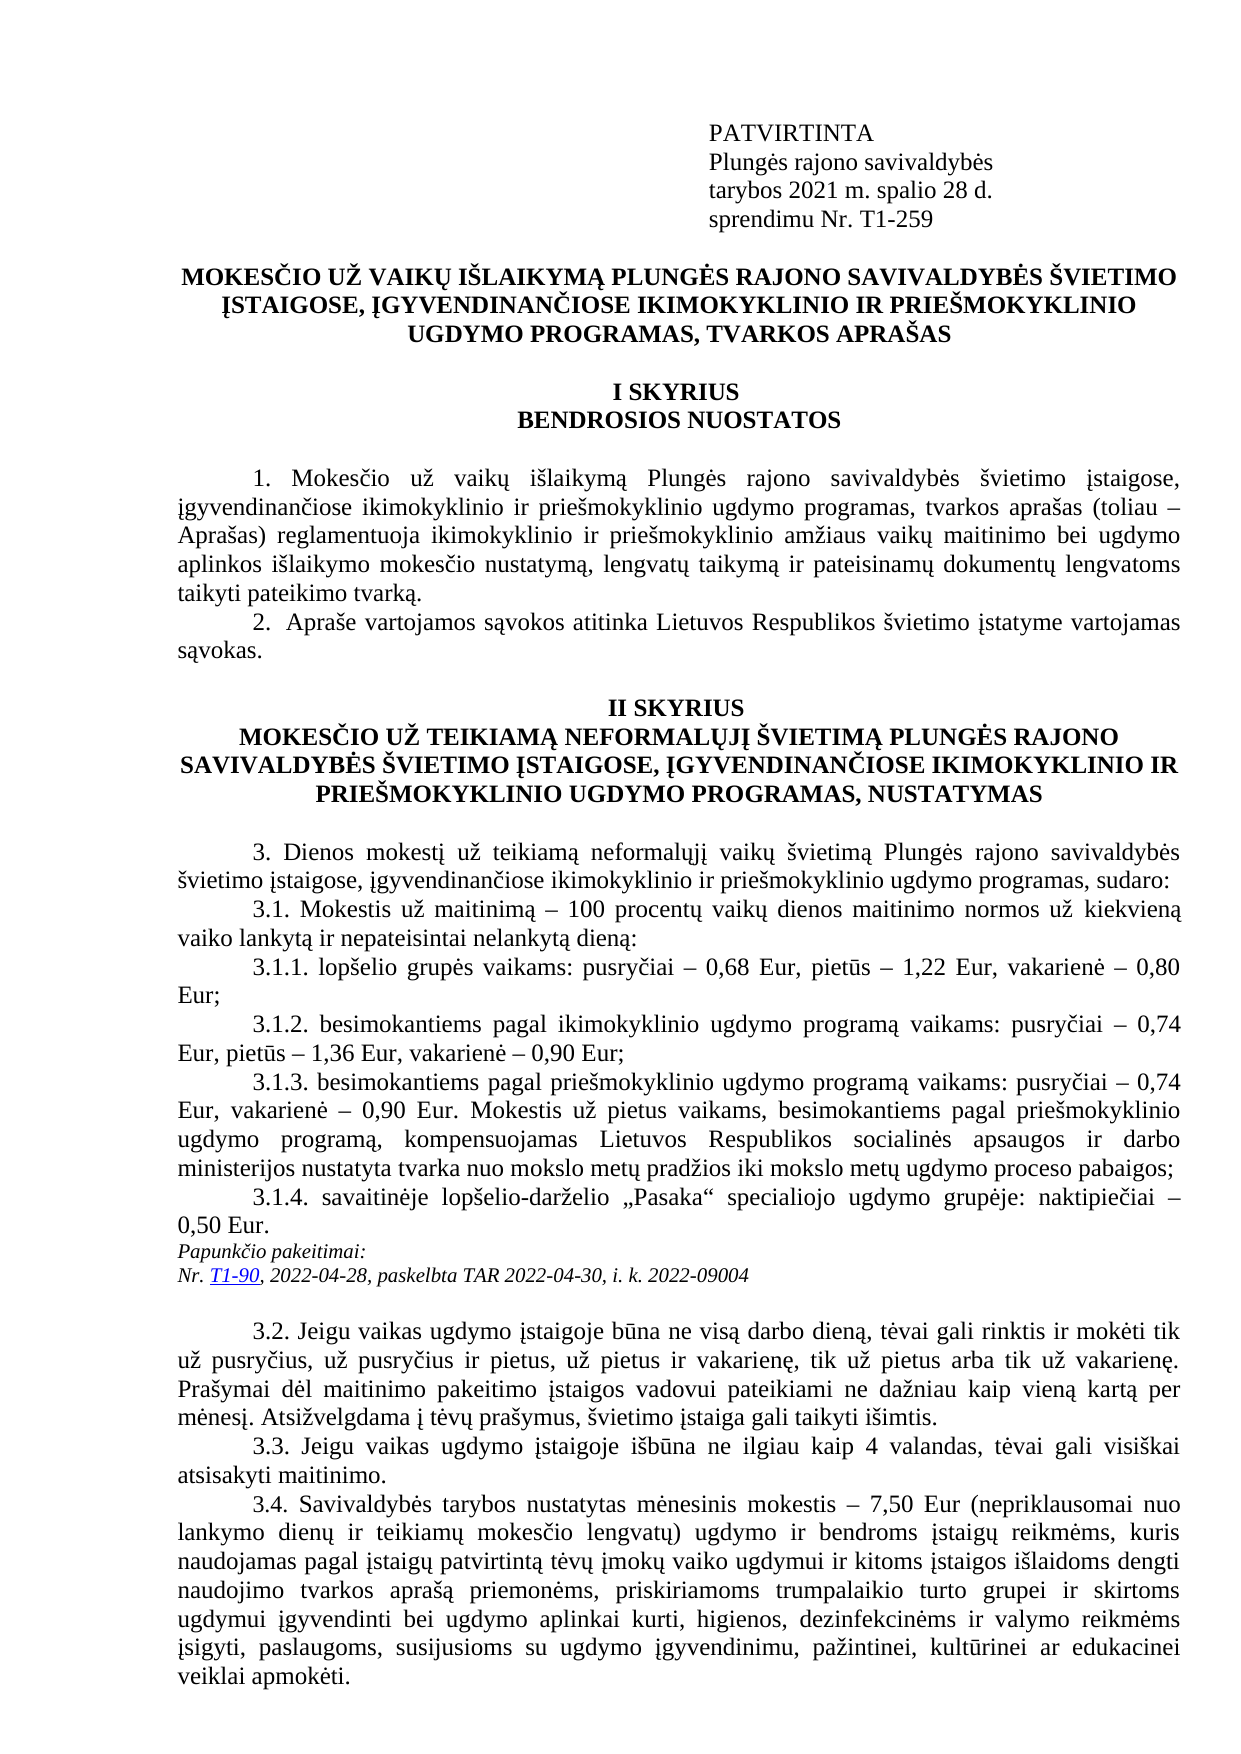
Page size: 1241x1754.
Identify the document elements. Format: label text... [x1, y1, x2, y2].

text II SKYRIUS [177, 693, 1181, 722]
text BENDROSIOS NUOSTATOS [177, 406, 1181, 434]
text sprendimu Nr. T1-259 [177, 204, 1181, 233]
text Papunkčio pakeitimai: [177, 1239, 1181, 1263]
text 1. Mokesčio už vaikų išlaikymą Plungės rajono savivaldybės švietimo įstaigose, įgyvendinančiose ikimokyklinio ir priešmokyklinio ugdymo programas, tvarkos aprašas (toliau – Aprašas) reglamentuoja ikimokyklinio ir priešmokyklinio amžiaus vaikų maitinimo bei ugdymo aplinkos išlaikymo mokesčio nustatymą, lengvatų taikymą ir pateisinamų dokumentų lengvatoms taikyti pateikimo tvarką. [177, 463, 1181, 607]
text 3.1.2. besimokantiems pagal ikimokyklinio ugdymo programą vaikams: pusryčiai – 0,74 Eur, pietūs – 1,36 Eur, vakarienė – 0,90 Eur; [177, 1009, 1181, 1067]
text 3.2. Jeigu vaikas ugdymo įstaigoje būna ne visą darbo dieną, tėvai gali rinktis ir mokėti tik už pusryčius, už pusryčius ir pietus, už pietus ir vakarienę, tik už pietus arba tik už vakarienę. Prašymai dėl maitinimo pakeitimo įstaigos vadovui pateikiami ne dažniau kaip vieną kartą per mėnesį. Atsižvelgdama į tėvų prašymus, švietimo įstaiga gali taikyti išimtis. [177, 1316, 1181, 1431]
text Nr. T1-90, 2022-04-28, paskelbta TAR 2022-04-30, i. k. 2022-09004 [177, 1263, 1181, 1287]
text MOKESČIO UŽ VAIKŲ IŠLAIKYMĄ PLUNGĖS RAJONO SAVIVALDYBĖS ŠVIETIMO ĮSTAIGOSE, ĮGYVENDINANČIOSE IKIMOKYKLINIO IR PRIEŠMOKYKLINIO UGDYMO PROGRAMAS, TVARKOS APRAŠAS [177, 262, 1181, 348]
text Plungės rajono savivaldybės [177, 147, 1181, 176]
text 2. Apraše vartojamos sąvokos atitinka Lietuvos Respublikos švietimo įstatyme vartojamas sąvokas. [177, 607, 1181, 664]
text 3.1.3. besimokantiems pagal priešmokyklinio ugdymo programą vaikams: pusryčiai – 0,74 Eur, vakarienė – 0,90 Eur. Mokestis už pietus vaikams, besimokantiems pagal priešmokyklinio ugdymo programą, kompensuojamas Lietuvos Respublikos socialinės apsaugos ir darbo ministerijos nustatyta tvarka nuo mokslo metų pradžios iki mokslo metų ugdymo proceso pabaigos; [177, 1067, 1181, 1182]
text 3.3. Jeigu vaikas ugdymo įstaigoje išbūna ne ilgiau kaip 4 valandas, tėvai gali visiškai atsisakyti maitinimo. [177, 1431, 1181, 1489]
text MOKESČIO UŽ TEIKIAMĄ NEFORMALŲJĮ ŠVIETIMĄ PLUNGĖS RAJONO SAVIVALDYBĖS ŠVIETIMO ĮSTAIGOSE, ĮGYVENDINANČIOSE IKIMOKYKLINIO IR PRIEŠMOKYKLINIO UGDYMO PROGRAMAS, NUSTATYMAS [177, 722, 1181, 808]
text PATVIRTINTA [177, 118, 1181, 147]
text tarybos 2021 m. spalio 28 d. [177, 176, 1181, 204]
text I SKYRIUS [177, 377, 1181, 406]
text 3.1. Mokestis už maitinimą – 100 procentų vaikų dienos maitinimo normos už kiekvieną vaiko lankytą ir nepateisintai nelankytą dieną: [177, 894, 1181, 952]
text 3. Dienos mokestį už teikiamą neformalųjį vaikų švietimą Plungės rajono savivaldybės švietimo įstaigose, įgyvendinančiose ikimokyklinio ir priešmokyklinio ugdymo programas, sudaro: [177, 837, 1181, 894]
text 3.1.1. lopšelio grupės vaikams: pusryčiai – 0,68 Eur, pietūs – 1,22 Eur, vakarienė – 0,80 Eur; [177, 952, 1181, 1009]
text 3.1.4. savaitinėje lopšelio-darželio „Pasaka“ specialiojo ugdymo grupėje: naktipiečiai – 0,50 Eur. [177, 1182, 1181, 1239]
text 3.4. Savivaldybės tarybos nustatytas mėnesinis mokestis – 7,50 Eur (nepriklausomai nuo lankymo dienų ir teikiamų mokesčio lengvatų) ugdymo ir bendroms įstaigų reikmėms, kuris naudojamas pagal įstaigų patvirtintą tėvų įmokų vaiko ugdymui ir kitoms įstaigos išlaidoms dengti naudojimo tvarkos aprašą priemonėms, priskiriamoms trumpalaikio turto grupei ir skirtoms ugdymui įgyvendinti bei ugdymo aplinkai kurti, higienos, dezinfekcinėms ir valymo reikmėms įsigyti, paslaugoms, susijusioms su ugdymo įgyvendinimu, pažintinei, kultūrinei ar edukacinei veiklai apmokėti. [177, 1489, 1181, 1690]
